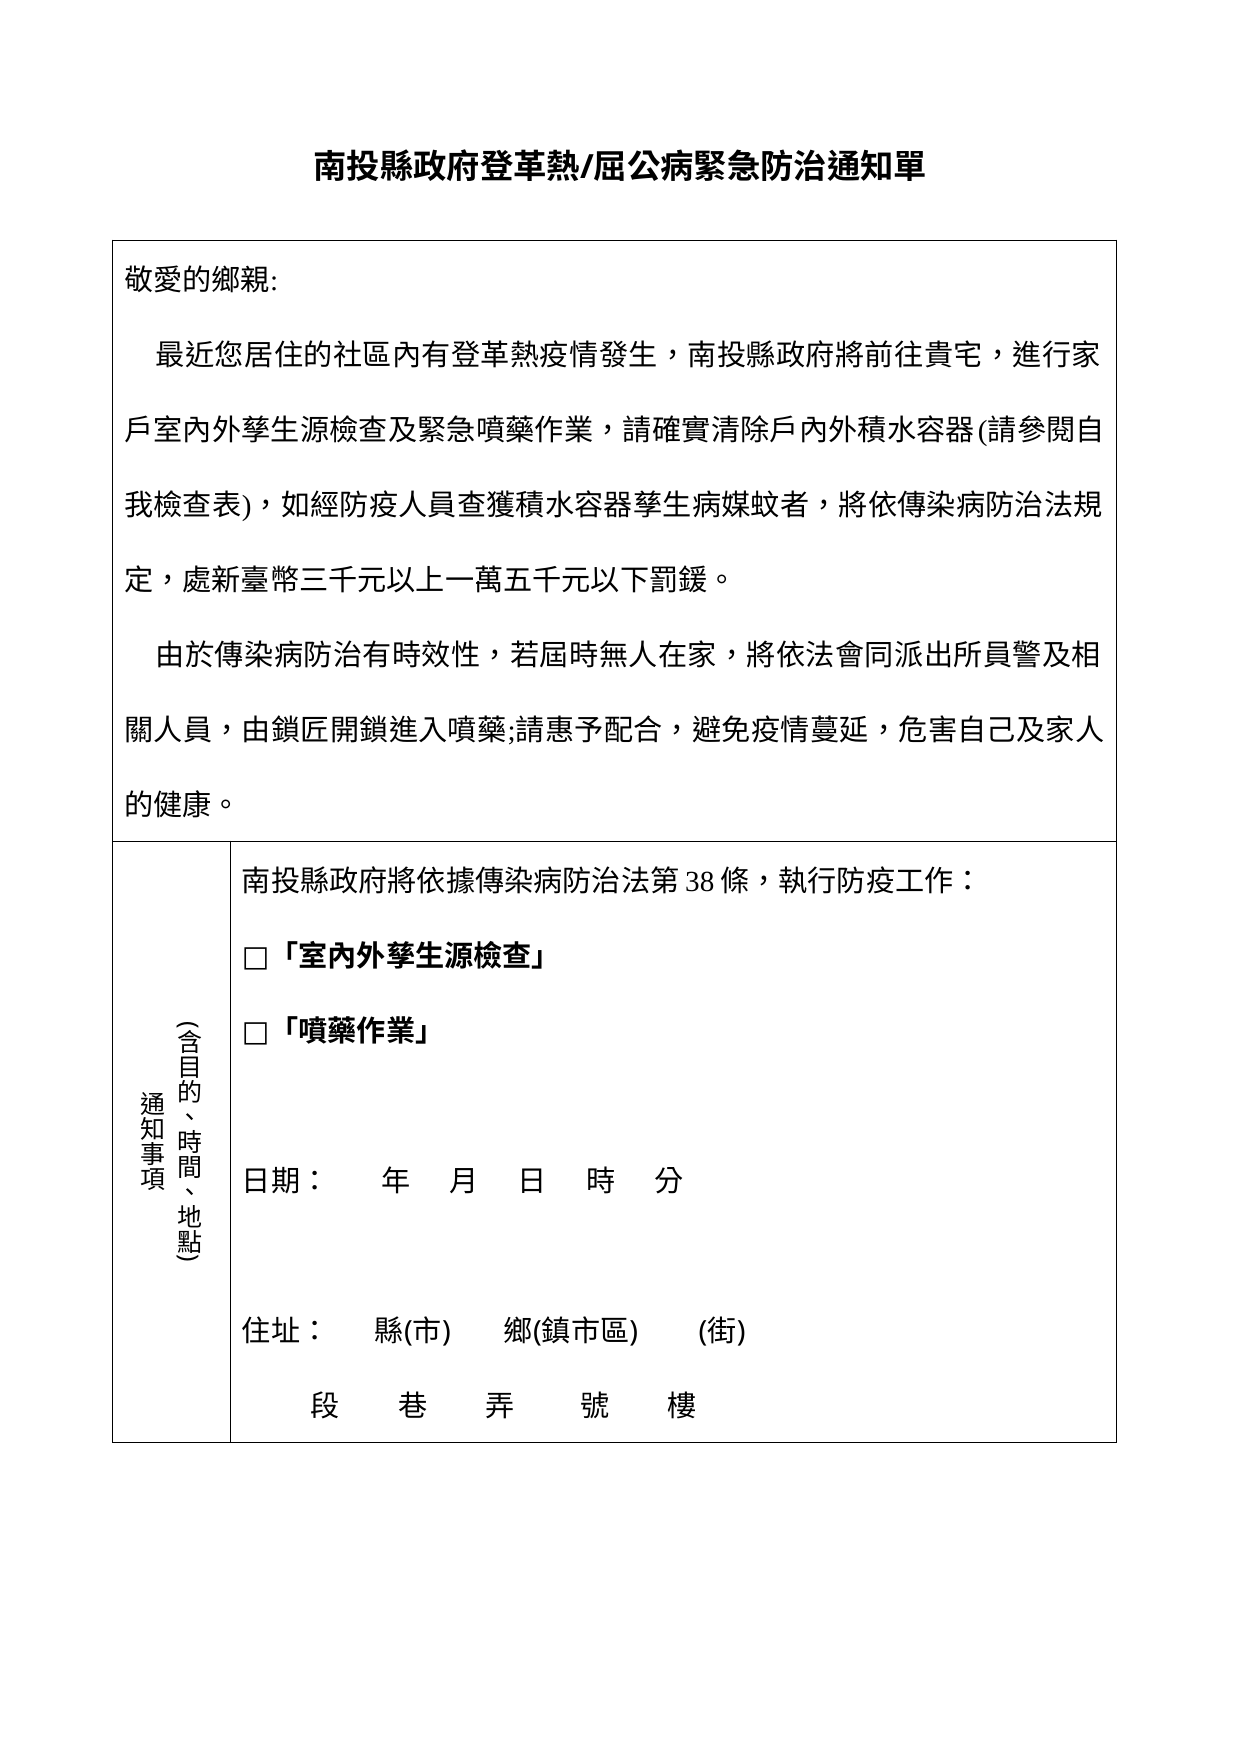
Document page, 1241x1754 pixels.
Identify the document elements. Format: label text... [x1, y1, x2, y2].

table_header 敬愛的鄉親: 最近您居住的社區內有登革熱疫情發生，南投縣政府將前往貴宅，進行家戶室內外孳生源檢查及緊急噴藥作業，請確實清除戶內外積水容器(請參閱自我檢查表)，如經防疫人員查獲積水容器孳生病媒蚊者，將依傳染病防治法規定，處新臺幣三千元以上一萬五千元以下罰鍰。 由於傳染病防治有時效性，若屆時無人在家，將依法會同派出所員警及相關人員，由鎖匠開鎖進入噴藥;請惠予配合，避免疫情蔓延，危害自己及家人的健康。 [113, 241, 1116, 841]
table_cell (含目的、時間、地點) 通知事項 [113, 842, 230, 1442]
table_cell 南投縣政府將依據傳染病防治法第38條，執行防疫工作： □「室內外孳生源檢查」 □「噴藥作業」 日期： 年 月 日 時 分 住址： 縣(市) 鄉(鎮市區) (街) 段 巷 弄 號 樓 [231, 842, 1116, 1442]
text 南投縣政府登革熱/屈公病緊急防治通知單 [112, 127, 1128, 202]
